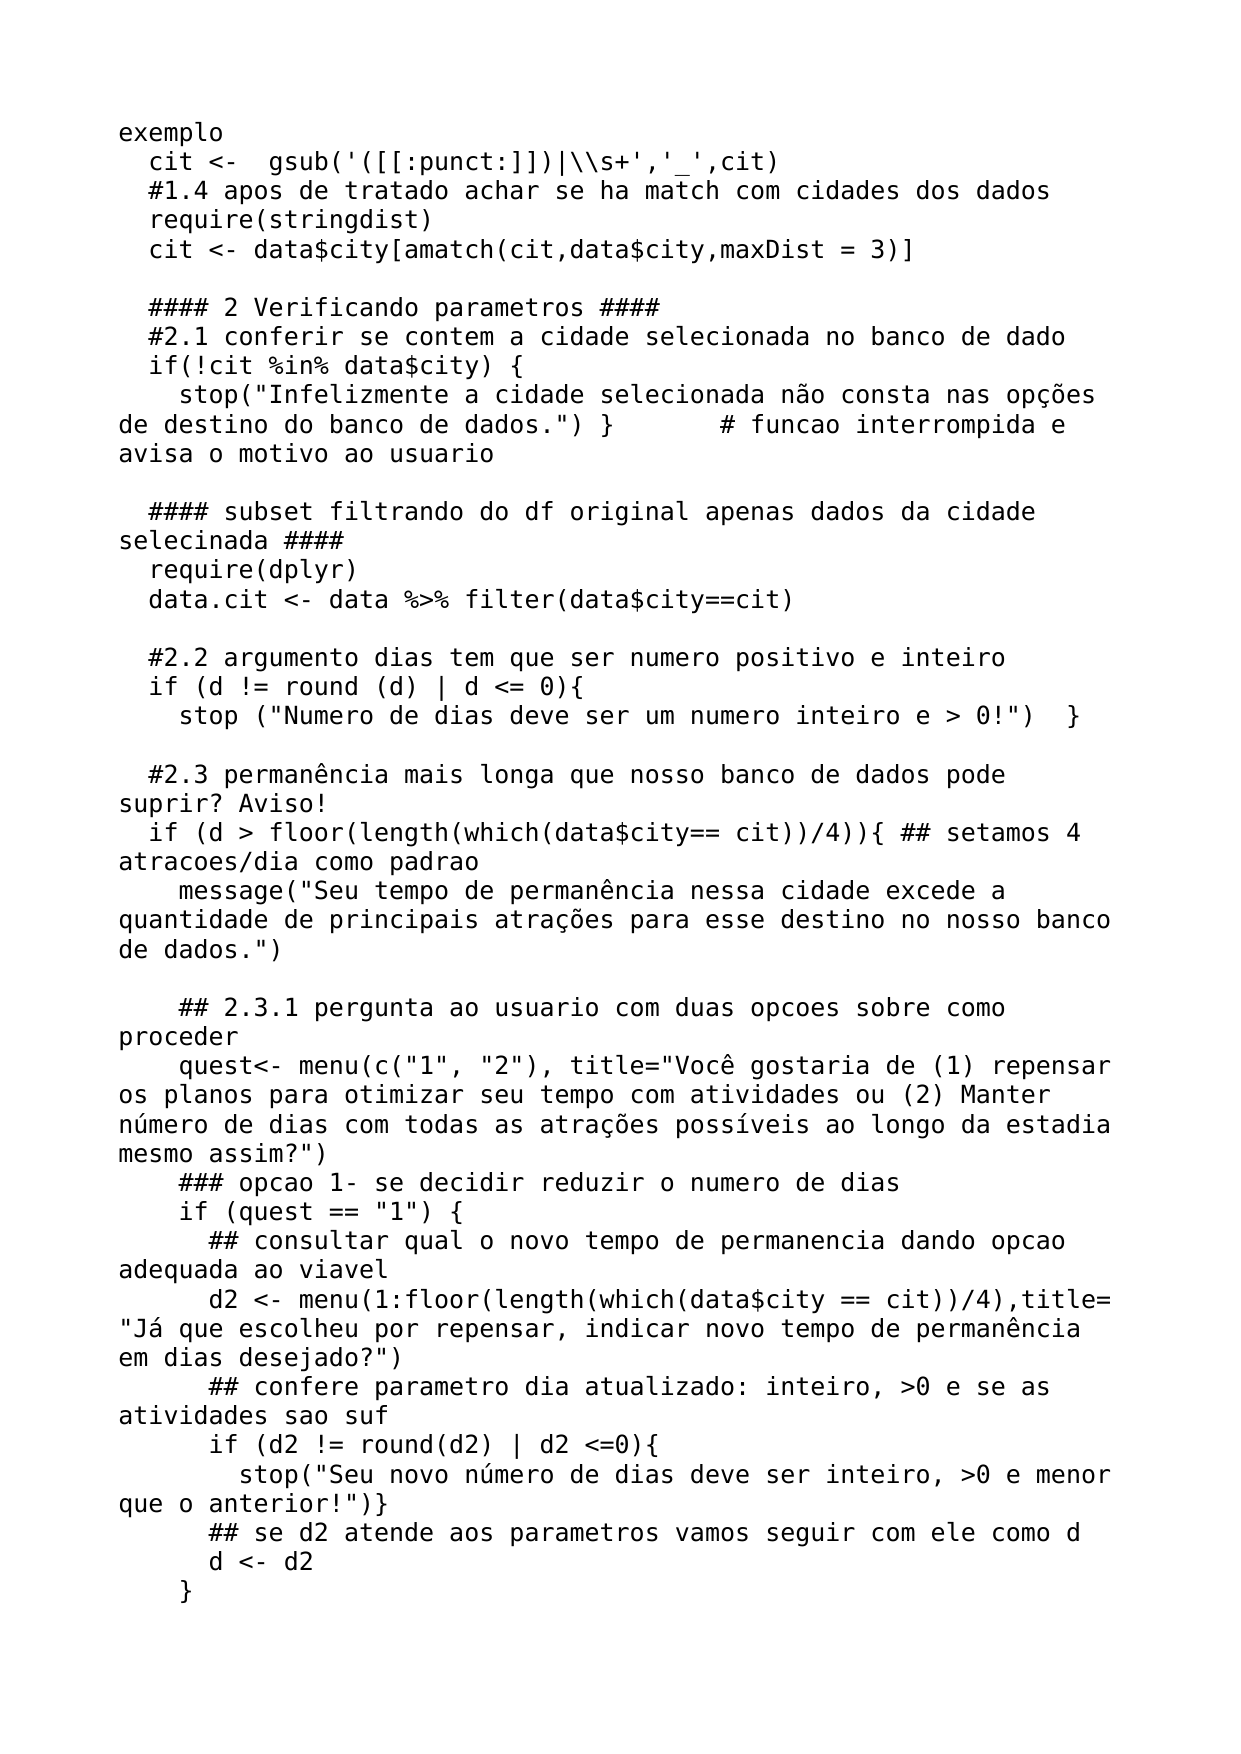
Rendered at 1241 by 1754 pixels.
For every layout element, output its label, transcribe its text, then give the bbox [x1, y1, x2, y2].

text exemplo cit <- gsub('([[:punct:]])|\\s+','_',cit) #1.4 apos de tratado achar se ha match com cidades dos dados require(stringdist) cit <- data$city[amatch(cit,data$city,maxDist = 3)] #### 2 Verificando parametros #### #2.1 conferir se contem a cidade selecionada no banco de dado if(!cit %in% data$city) { stop("Infelizmente a cidade selecionada não consta nas opções de destino do banco de dados.") } # funcao interrompida e avisa o motivo ao usuario #### subset filtrando do df original apenas dados da cidade selecinada #### require(dplyr) data.cit <- data %>% filter(data$city==cit) #2.2 argumento dias tem que ser numero positivo e inteiro if (d != round (d) | d <= 0){ stop ("Numero de dias deve ser um numero inteiro e > 0!") } #2.3 permanência mais longa que nosso banco de dados pode suprir? Aviso! if (d > floor(length(which(data$city== cit))/4)){ ## setamos 4 atracoes/dia como padrao message("Seu tempo de permanência nessa cidade excede a quantidade de principais atrações para esse destino no nosso banco de dados.") ## 2.3.1 pergunta ao usuario com duas opcoes sobre como proceder quest<- menu(c("1", "2"), title="Você gostaria de (1) repensar os planos para otimizar seu tempo com atividades ou (2) Manter número de dias com todas as atrações possíveis ao longo da estadia mesmo assim?") ### opcao 1- se decidir reduzir o numero de dias if (quest == "1") { ## consultar qual o novo tempo de permanencia dando opcao adequada ao viavel d2 <- menu(1:floor(length(which(data$city == cit))/4),title= "Já que escolheu por repensar, indicar novo tempo de permanência em dias desejado?") ## confere parametro dia atualizado: inteiro, >0 e se as atividades sao suf if (d2 != round(d2) | d2 <=0){ stop("Seu novo número de dias deve ser inteiro, >0 e menor que o anterior!")} ## se d2 atende aos parametros vamos seguir com ele como d d <- d2 } [118, 118, 1122, 1635]
